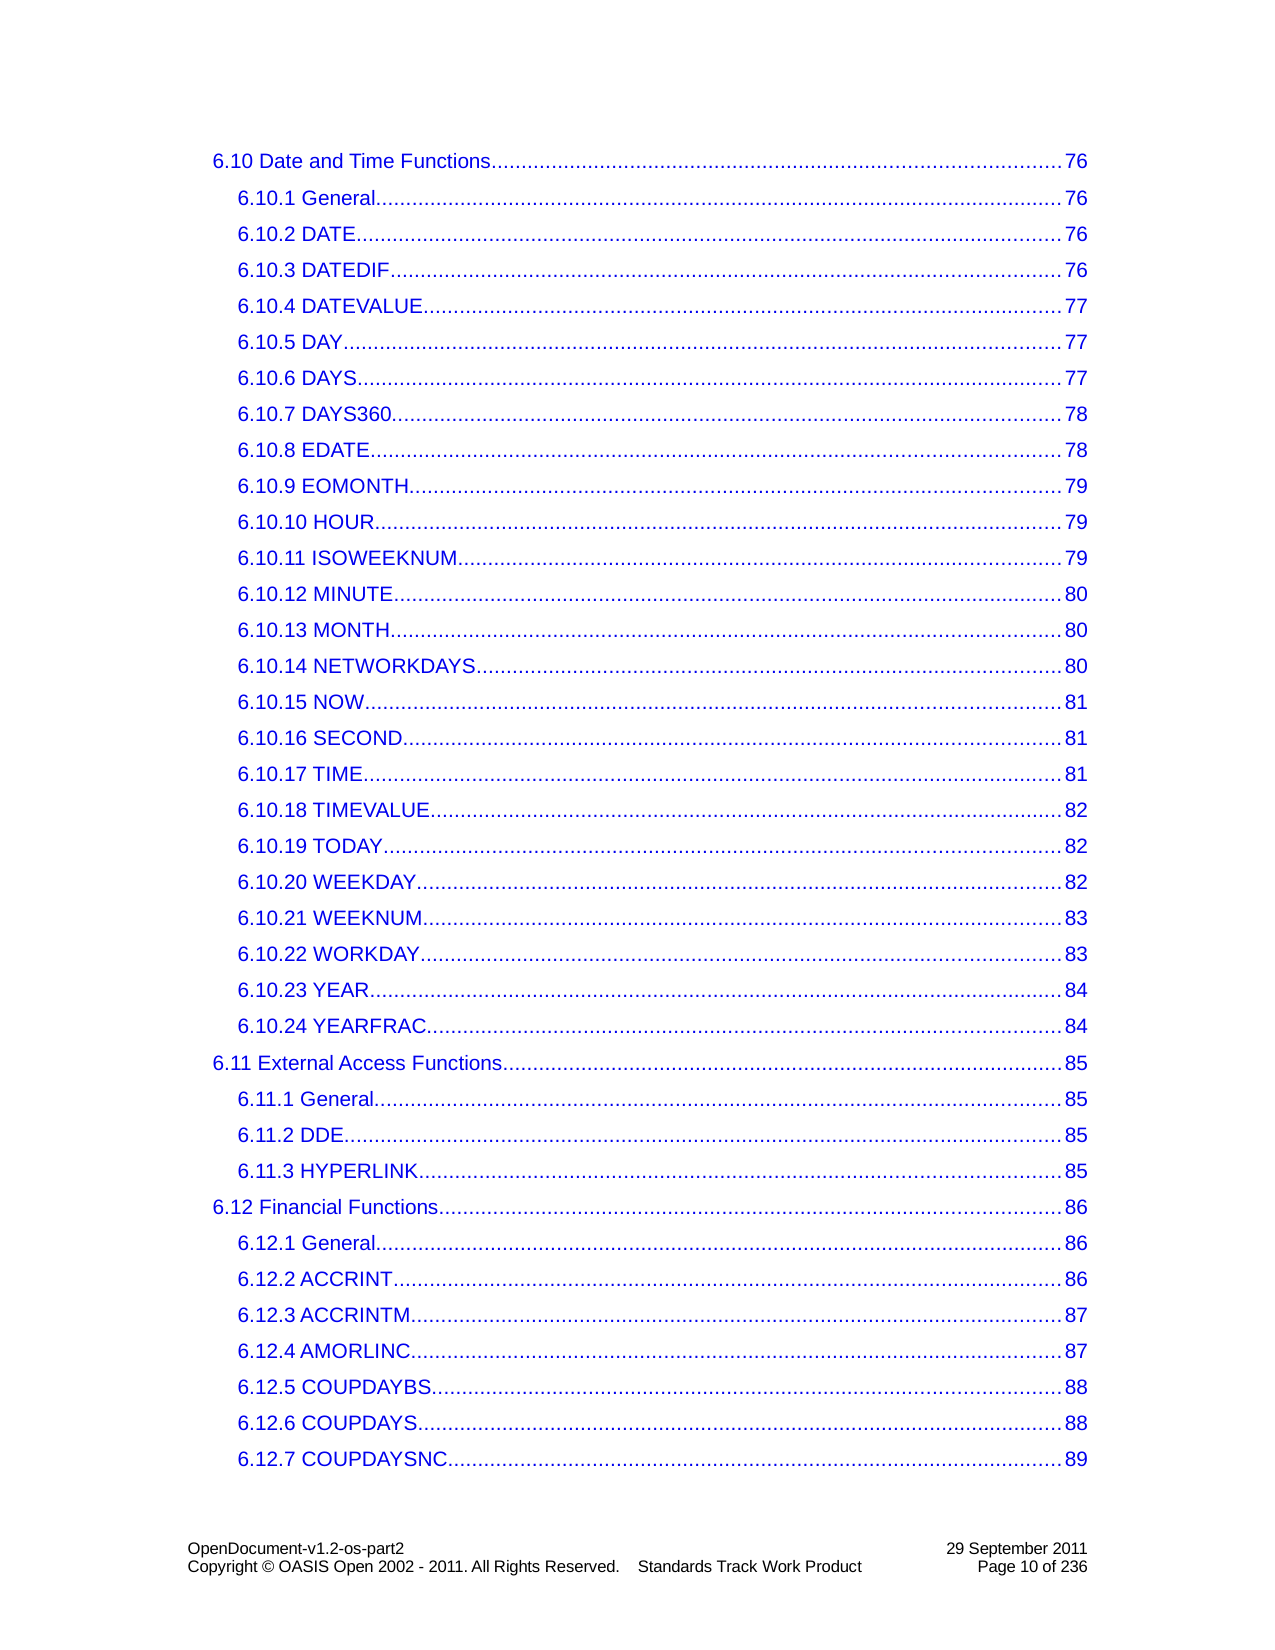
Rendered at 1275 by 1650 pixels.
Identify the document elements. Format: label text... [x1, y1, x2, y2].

text 6.12.4 AMORLINC 87 [237, 1339, 1088, 1363]
text 6.11.3 HYPERLINK 85 [237, 1159, 1088, 1183]
text 6.10.13 MONTH 80 [237, 618, 1088, 642]
text 6.11.2 DDE 85 [237, 1123, 1088, 1147]
text 6.10.6 DAYS 77 [237, 366, 1088, 390]
text 6.10.16 SECOND 81 [237, 727, 1088, 750]
text 6.10.19 TODAY 82 [237, 835, 1088, 858]
text 6.10.5 DAY 77 [237, 330, 1088, 354]
text 6.10.2 DATE 76 [237, 222, 1088, 246]
text 6.12.1 General 86 [237, 1231, 1088, 1255]
text 6.10.8 EDATE 78 [237, 438, 1088, 462]
text 6.10.21 WEEKNUM 83 [237, 907, 1088, 930]
text 6.11.1 General 85 [237, 1087, 1088, 1111]
text 6.10.24 YEARFRAC 84 [237, 1015, 1088, 1038]
text 6.10.22 WORKDAY 83 [237, 943, 1088, 966]
text 6.10.7 DAYS360 78 [237, 402, 1088, 426]
text 6.11 External Access Functions 85 [212, 1051, 1088, 1074]
text 6.10.17 TIME 81 [237, 763, 1088, 786]
text 6.12.6 COUPDAYS 88 [237, 1411, 1088, 1435]
text 6.10.9 EOMONTH 79 [237, 474, 1088, 498]
text 6.10.4 DATEVALUE 77 [237, 294, 1088, 318]
text 6.10.23 YEAR 84 [237, 979, 1088, 1002]
text 6.10.20 WEEKDAY 82 [237, 871, 1088, 894]
text 6.12.2 ACCRINT 86 [237, 1267, 1088, 1291]
text 6.10.12 MINUTE 80 [237, 582, 1088, 606]
text 6.10.11 ISOWEEKNUM 79 [237, 546, 1088, 570]
text 6.10 Date and Time Functions 76 [212, 150, 1088, 173]
text 6.12.5 COUPDAYBS 88 [237, 1375, 1088, 1399]
text 6.12.3 ACCRINTM 87 [237, 1303, 1088, 1327]
text 6.10.1 General 76 [237, 186, 1088, 209]
text 6.10.15 NOW 81 [237, 691, 1088, 714]
text 6.10.14 NETWORKDAYS 80 [237, 654, 1088, 678]
text 6.12.7 COUPDAYSNC 89 [237, 1447, 1088, 1471]
text 6.10.3 DATEDIF 76 [237, 258, 1088, 282]
text 6.10.18 TIMEVALUE 82 [237, 799, 1088, 822]
text 6.12 Financial Functions 86 [212, 1195, 1088, 1219]
text 6.10.10 HOUR 79 [237, 510, 1088, 534]
